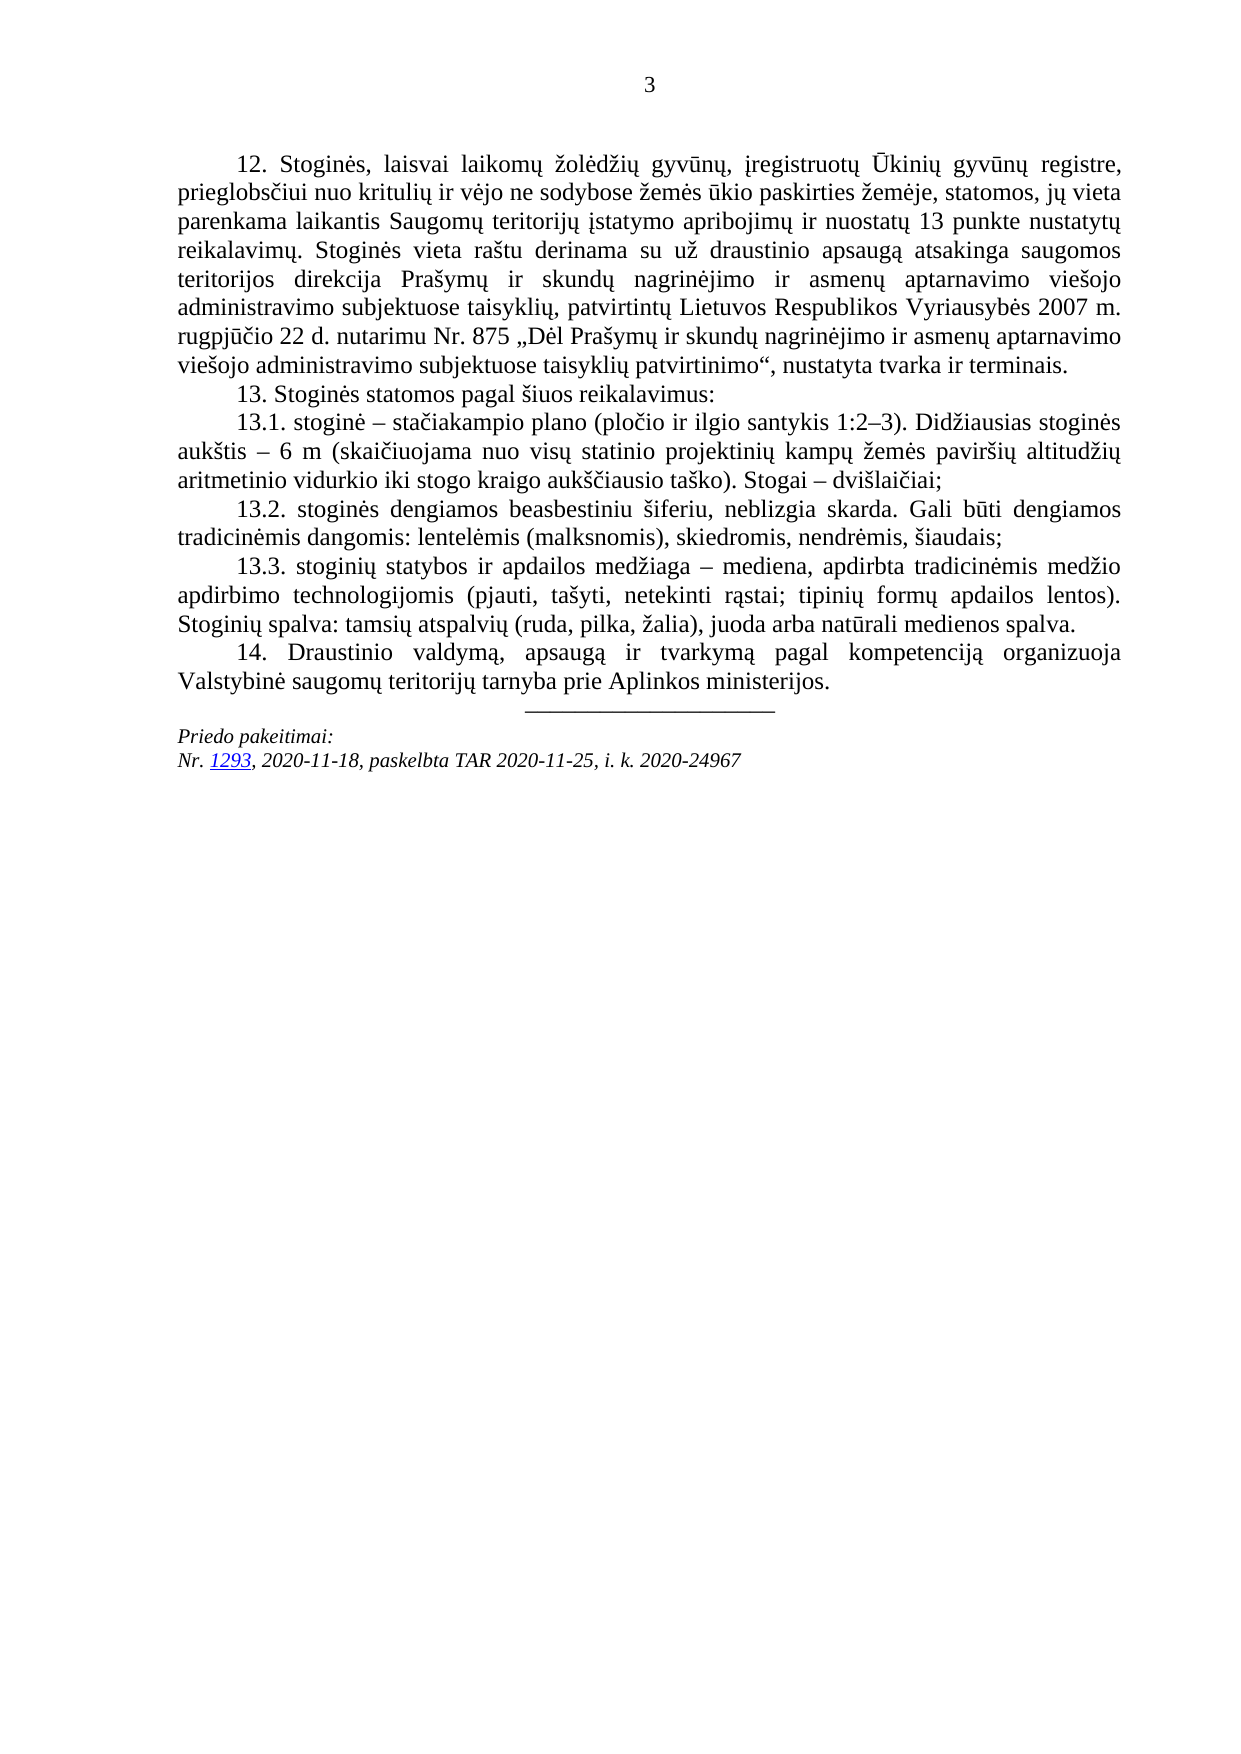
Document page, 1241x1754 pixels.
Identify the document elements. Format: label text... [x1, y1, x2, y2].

text Priedo pakeitimai: [177, 724, 1122, 748]
text 13. Stoginės statomos pagal šiuos reikalavimus: [177, 379, 1122, 407]
text 13.1. stoginė – stačiakampio plano (pločio ir ilgio santykis 1:2–3). Didžiausias stoginės aukštis – 6 m (skaičiuojama nuo visų statinio projektinių kampų žemės paviršių altitudžių aritmetinio vidurkio iki stogo kraigo aukščiausio taško). Stogai – dvišlaičiai; [177, 407, 1122, 494]
text 14. Draustinio valdymą, apsaugą ir tvarkymą pagal kompetenciją organizuoja Valstybinė saugomų teritorijų tarnyba prie Aplinkos ministerijos. [177, 637, 1122, 695]
text Nr. 1293, 2020-11-18, paskelbta TAR 2020-11-25, i. k. 2020-24967 [177, 748, 1122, 772]
text 13.2. stoginės dengiamos beasbestiniu šiferiu, neblizgia skarda. Gali būti dengiamos tradicinėmis dangomis: lentelėmis (malksnomis), skiedromis, nendrėmis, šiaudais; [177, 494, 1122, 551]
text 13.3. stoginių statybos ir apdailos medžiaga – mediena, apdirbta tradicinėmis medžio apdirbimo technologijomis (pjauti, tašyti, netekinti rąstai; tipinių formų apdailos lentos). Stoginių spalva: tamsių atspalvių (ruda, pilka, žalia), juoda arba natūrali medienos spalva. [177, 551, 1122, 637]
text 12. Stoginės, laisvai laikomų žolėdžių gyvūnų, įregistruotų Ūkinių gyvūnų registre, prieglobsčiui nuo kritulių ir vėjo ne sodybose žemės ūkio paskirties žemėje, statomos, jų vieta parenkama laikantis Saugomų teritorijų įstatymo apribojimų ir nuostatų 13 punkte nustatytų reikalavimų. Stoginės vieta raštu derinama su už draustinio apsaugą atsakinga saugomos teritorijos direkcija Prašymų ir skundų nagrinėjimo ir asmenų aptarnavimo viešojo administravimo subjektuose taisyklių, patvirtintų Lietuvos Respublikos Vyriausybės 2007 m. rugpjūčio 22 d. nutarimu Nr. 875 „Dėl Prašymų ir skundų nagrinėjimo ir asmenų aptarnavimo viešojo administravimo subjektuose taisyklių patvirtinimo“, nustatyta tvarka ir terminais. [177, 149, 1122, 379]
text –––––––––––––––––––– [177, 695, 1122, 724]
